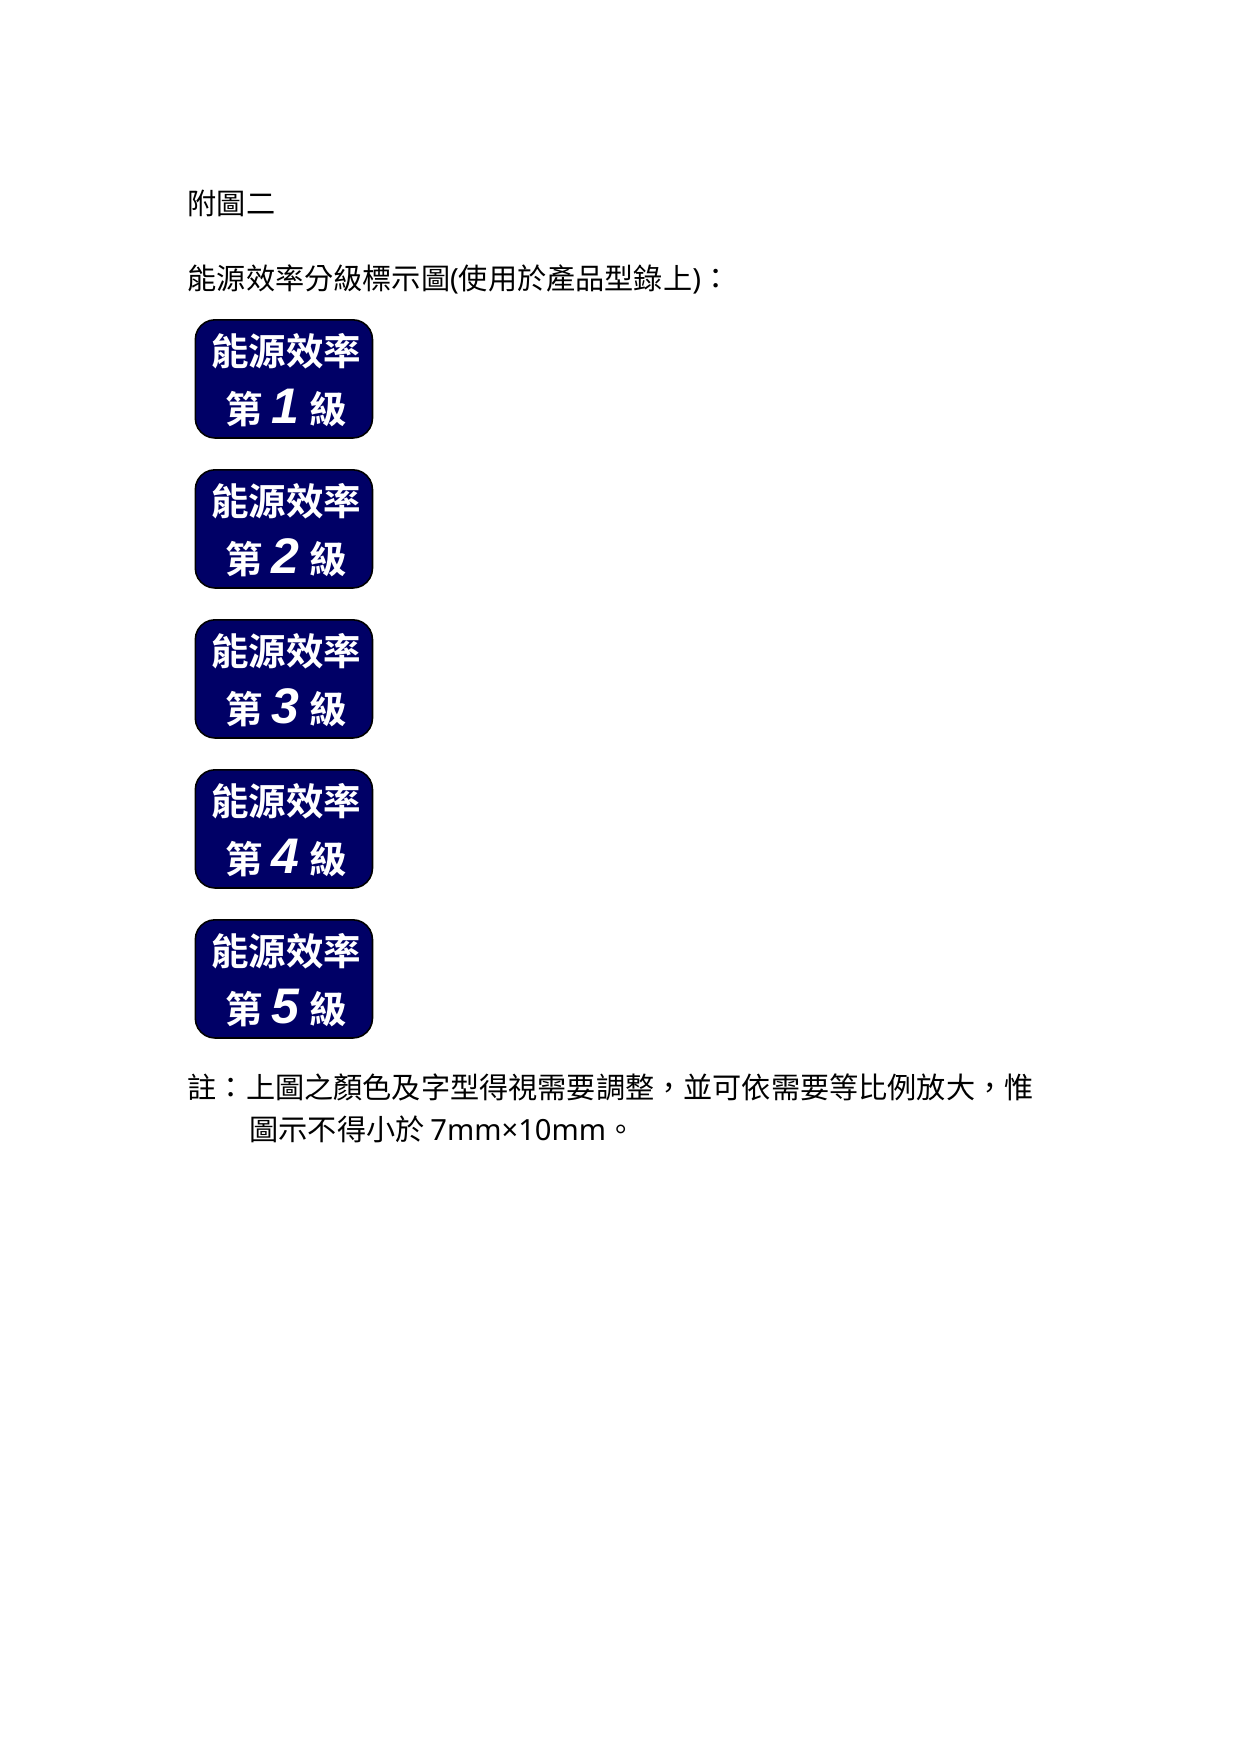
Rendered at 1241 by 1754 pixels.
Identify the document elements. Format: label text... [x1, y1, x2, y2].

text 附圖二 [187, 164, 1053, 239]
text 註：上圖之顏色及字型得視需要調整，並可依需要等比例放大，惟圖示不得小於7mm×10mm。 [187, 1064, 1053, 1149]
text 能源效率分級標示圖(使用於產品型錄上)： [187, 239, 1053, 314]
